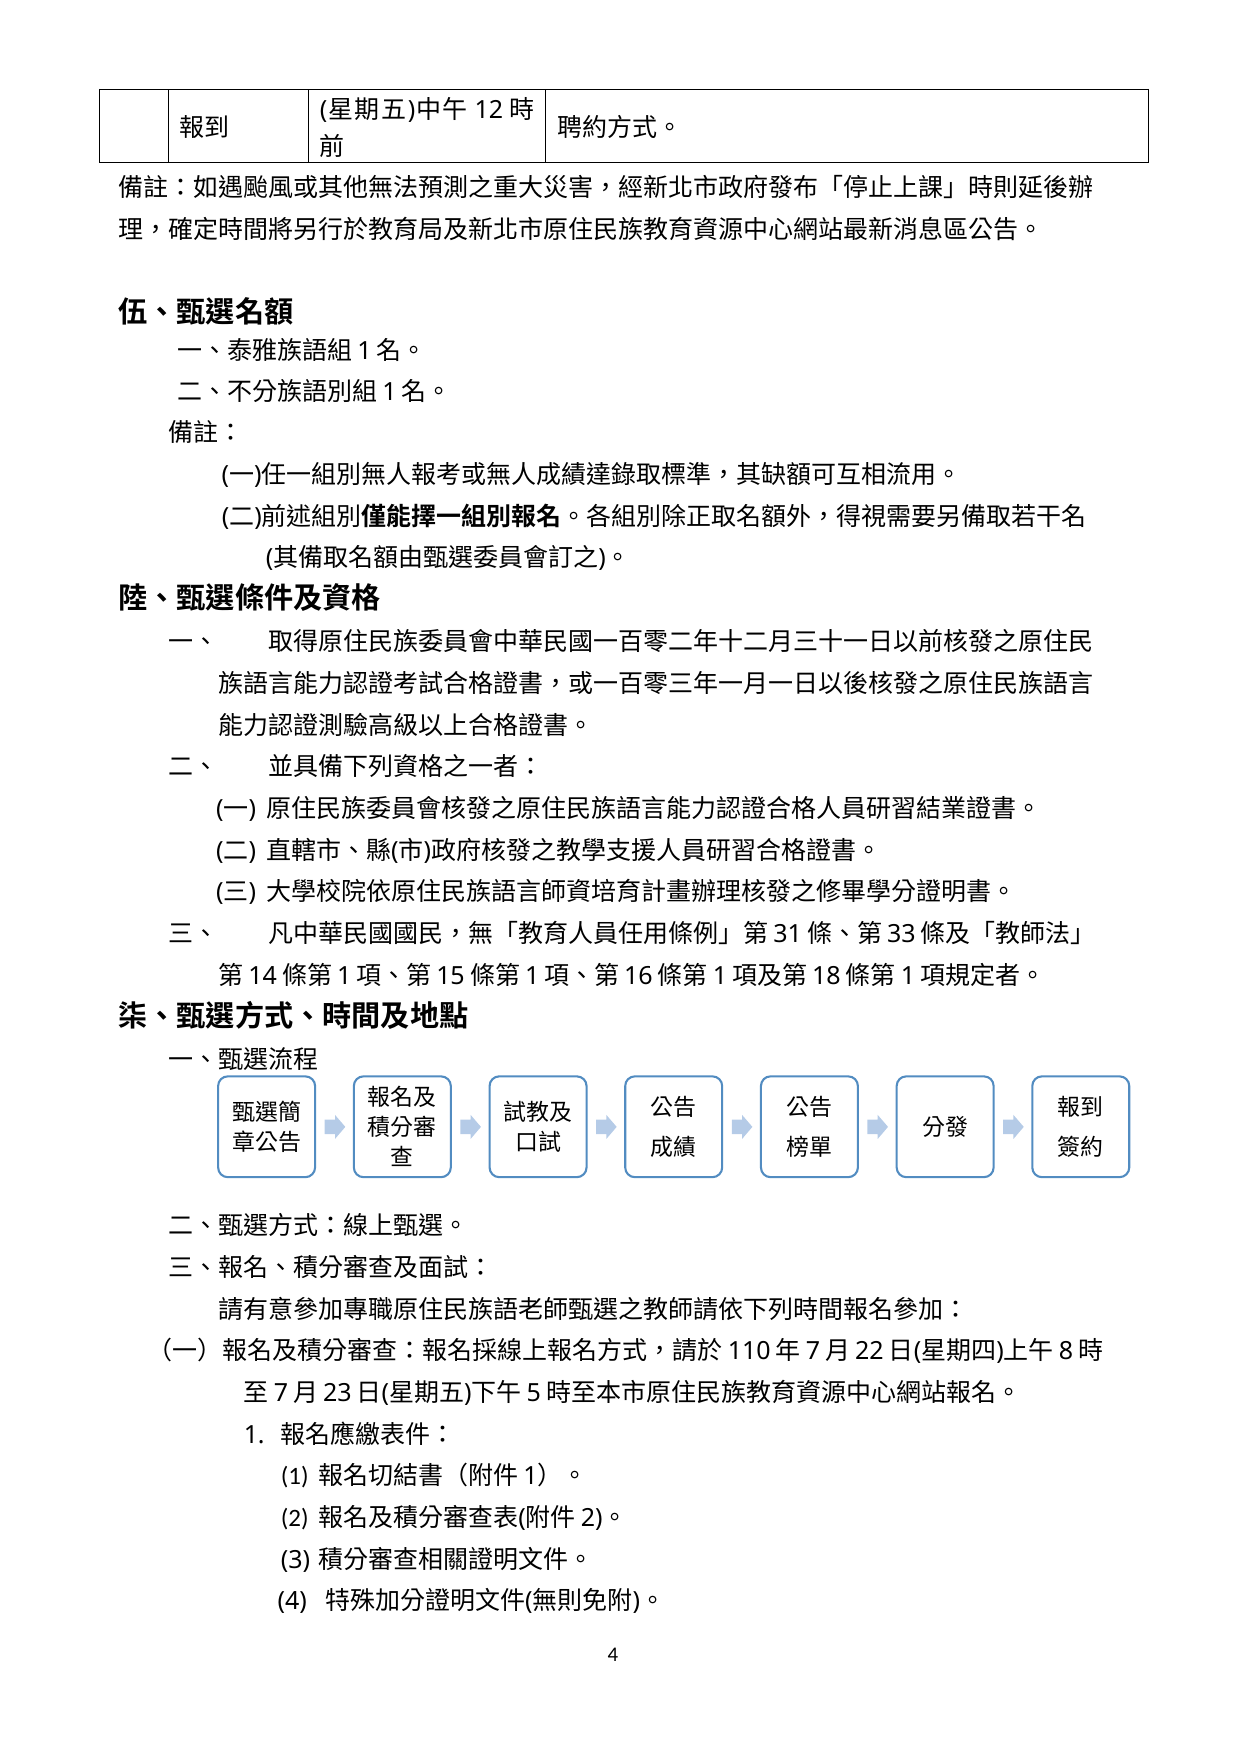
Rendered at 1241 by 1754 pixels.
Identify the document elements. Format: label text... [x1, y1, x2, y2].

list 並具備下列資格之一者： [168, 742, 1107, 784]
list 原住民族委員會核發之原住民族語言能力認證合格人員研習結業證書。 [216, 784, 1107, 826]
text (二)前述組別僅能擇一組別報名。各組別除正取名額外，得視需要另備取若干名(其備取名額由甄選委員會訂之)。 [222, 492, 1107, 575]
text 一、泰雅族語組1名。 [118, 331, 1107, 367]
list 請有意參加專職原住民族語老師甄選之教師請依下列時間報名參加： [218, 1285, 1107, 1326]
list 報名切結書（附件1）。 [281, 1451, 1107, 1493]
list 報名及積分審查：報名採線上報名方式，請於110年7月22日(星期四)上午8時至7月23日(星期五)下午5時至本市原住民族教育資源中心網站報名。 [148, 1326, 1107, 1410]
table_cell 報到 [169, 90, 308, 162]
list 報名應繳表件： [243, 1410, 1107, 1451]
list 報名及積分審查表(附件2)。 [281, 1493, 1107, 1535]
list 凡中華民國國民，無「教育人員任用條例」第31條、第33條及「教師法」第14條第1項、第15條第1項、第16條第1項及第18條第1項規定者。 [168, 909, 1107, 992]
list 甄選方式、時間及地點 [118, 992, 1107, 1035]
list 取得原住民族委員會中華民國一百零二年十二月三十一日以前核發之原住民族語言能力認證考試合格證書，或一百零三年一月一日以後核發之原住民族語言能力認證測驗高級以上合格證書。 [168, 617, 1107, 742]
list 甄選條件及資格 [118, 575, 1107, 617]
list 大學校院依原住民族語言師資培育計畫辦理核發之修畢學分證明書。 [216, 867, 1107, 909]
text 二、不分族語別組1名。 [118, 367, 1107, 408]
list 報名、積分審查及面試： [168, 1243, 1107, 1285]
text 備註： [168, 408, 1107, 450]
list 甄選名額 [118, 288, 1107, 331]
table_cell (星期五)中午12時前 [309, 90, 545, 162]
text (一)任一組別無人報考或無人成績達錄取標準，其缺額可互相流用。 [168, 450, 1107, 492]
table_cell 聘約方式。 [546, 90, 1148, 162]
list 甄選方式：線上甄選。 [168, 1201, 1107, 1243]
list 直轄市、縣(市)政府核發之教學支援人員研習合格證書。 [216, 826, 1107, 867]
table_cell [100, 90, 168, 162]
text 備註：如遇颱風或其他無法預測之重大災害，經新北市政府發布「停止上課」時則延後辦理，確定時間將另行於教育局及新北市原住民族教育資源中心網站最新消息區公告。 [118, 163, 1107, 247]
list 積分審查相關證明文件。 [281, 1535, 1107, 1576]
list 特殊加分證明文件(無則免附)。 [277, 1576, 1107, 1618]
list 甄選流程 [168, 1035, 1107, 1076]
